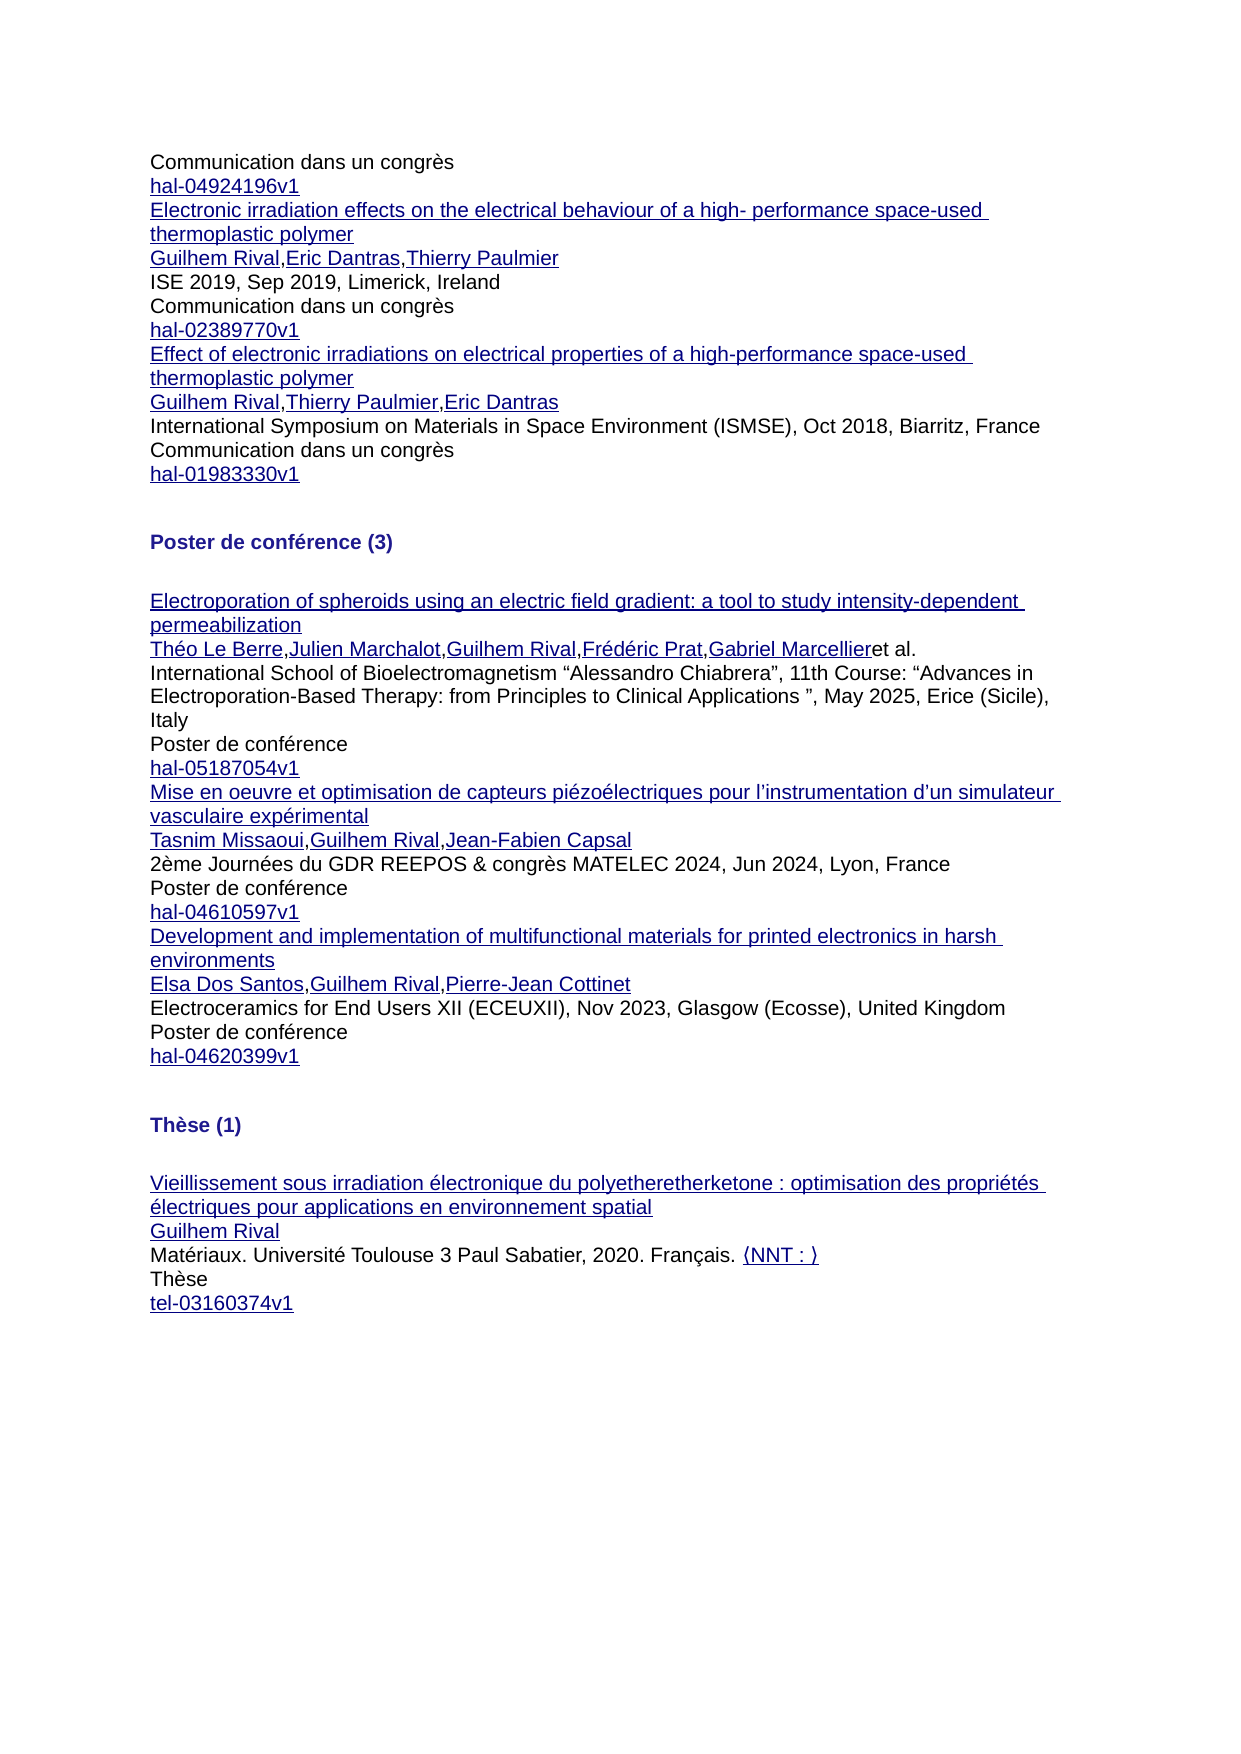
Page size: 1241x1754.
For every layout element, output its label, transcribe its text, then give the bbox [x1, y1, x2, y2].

table_cell Effect of electronic irradiations on electrical properties of a high-performance space-used thermoplastic polymer Guilhem Rival,Thierry Paulmier,Eric Dantras International Symposium on Materials in Space Environment (ISMSE), Oct 2018, Biarritz, France Communication dans un congrès hal-01983330v1 [150, 342, 1090, 485]
table_cell Communication dans un congrès hal-04924196v1 [150, 150, 1090, 198]
table_cell Development and implementation of multifunctional materials for printed electronics in harsh environments Elsa Dos Santos,Guilhem Rival,Pierre-Jean Cottinet Electroceramics for End Users XII (ECEUXII), Nov 2023, Glasgow (Ecosse), United Kingdom Poster de conférence hal-04620399v1 [150, 924, 1090, 1068]
table_cell Electronic irradiation effects on the electrical behaviour of a high- performance space-used thermoplastic polymer Guilhem Rival,Eric Dantras,Thierry Paulmier ISE 2019, Sep 2019, Limerick, Ireland Communication dans un congrès hal-02389770v1 [150, 198, 1090, 342]
table_header Electroporation of spheroids using an electric field gradient: a tool to study intensity-dependent permeabilization Théo Le Berre,Julien Marchalot,Guilhem Rival,Frédéric Prat,Gabriel Marcellieret al. International School of Bioelectromagnetism “Alessandro Chiabrera”, 11th Course: “Advances in Electroporation-Based Therapy: from Principles to Clinical Applications ”, May 2025, Erice (Sicile), Italy Poster de conférence hal-05187054v1 [150, 589, 1090, 780]
table_header Vieillissement sous irradiation électronique du polyetheretherketone : optimisation des propriétés électriques pour applications en environnement spatial Guilhem Rival Matériaux. Université Toulouse 3 Paul Sabatier, 2020. Français. ⟨NNT : ⟩ Thèse tel-03160374v1 [150, 1171, 1090, 1314]
subtitle Thèse (1) [150, 1112, 1090, 1136]
subtitle Poster de conférence (3) [150, 530, 1090, 554]
table_cell Mise en oeuvre et optimisation de capteurs piézoélectriques pour l’instrumentation d’un simulateur vasculaire expérimental Tasnim Missaoui,Guilhem Rival,Jean-Fabien Capsal 2ème Journées du GDR REEPOS & congrès MATELEC 2024, Jun 2024, Lyon, France Poster de conférence hal-04610597v1 [150, 780, 1090, 924]
